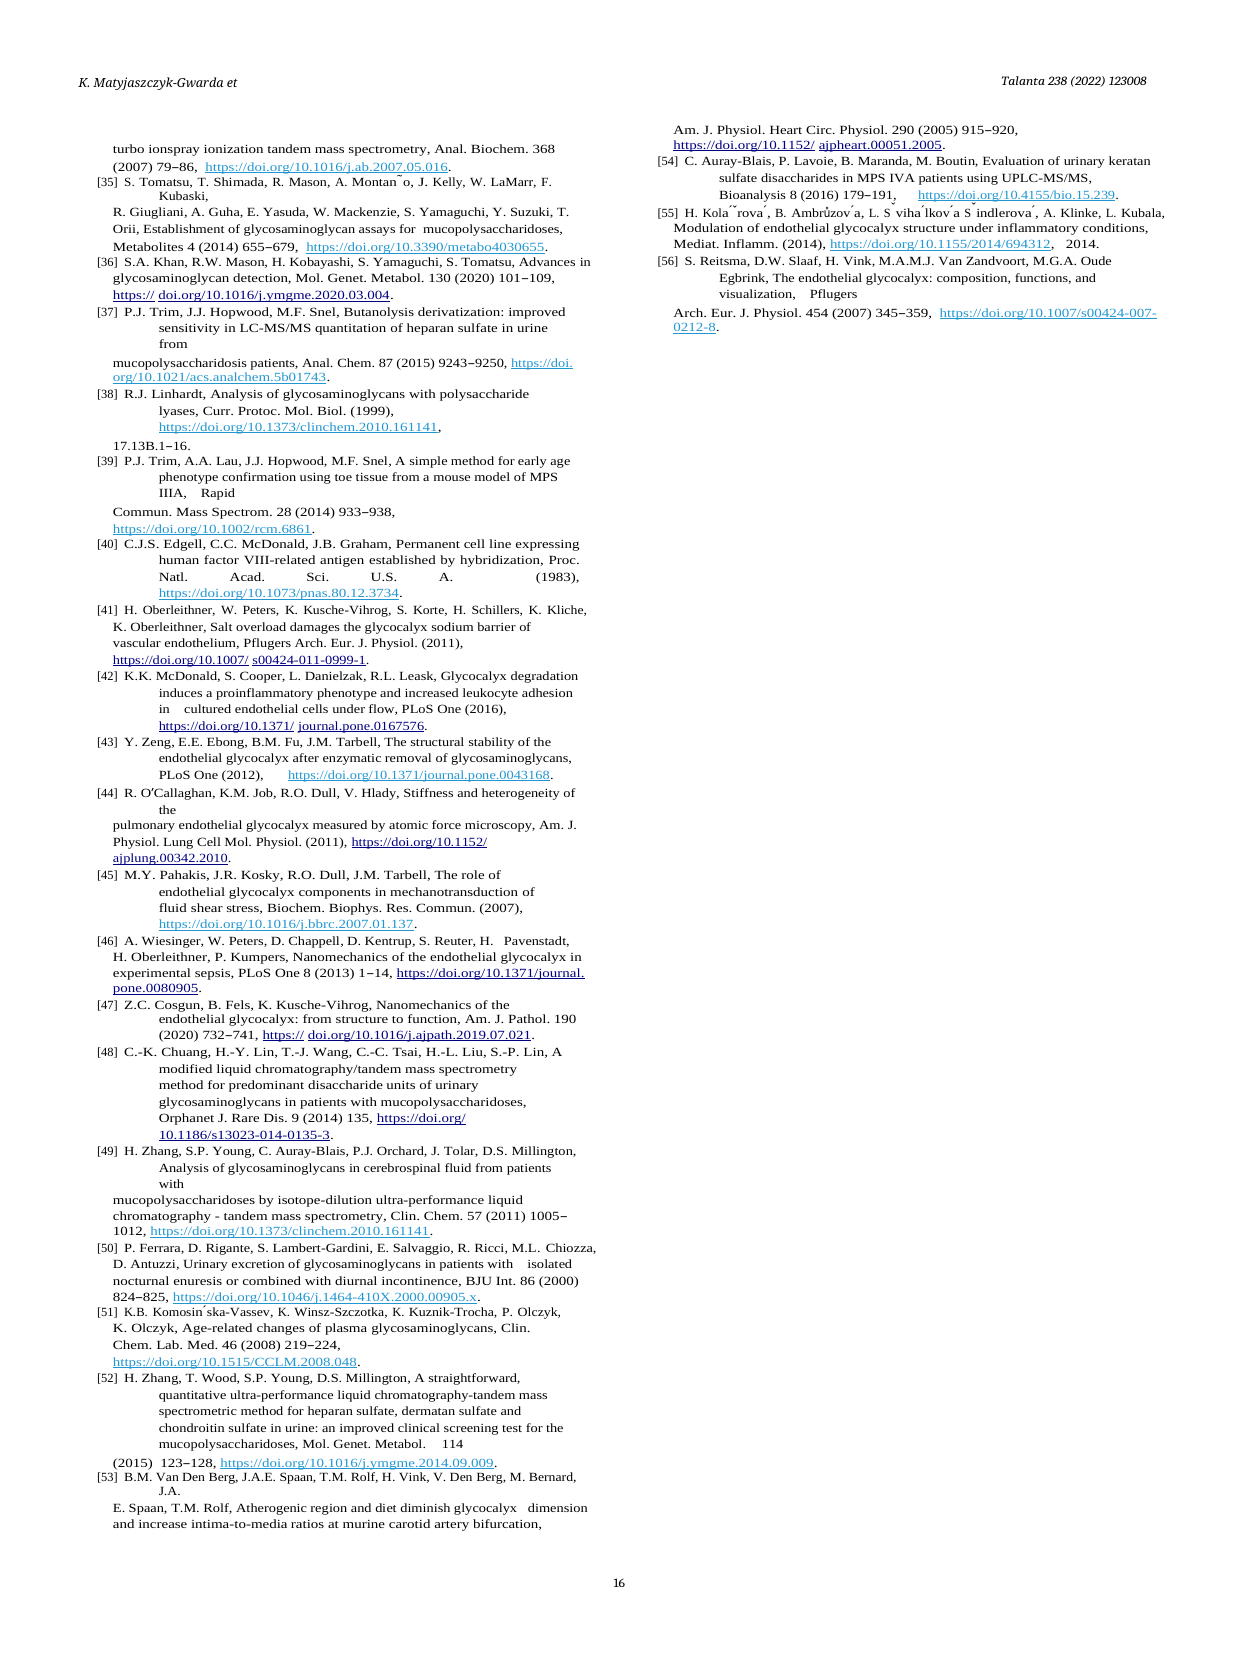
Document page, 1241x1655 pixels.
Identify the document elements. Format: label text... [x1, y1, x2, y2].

text turbo ionspray ionization tandem mass spectrometry, Anal. Biochem. 368 (2007) 79–86, https://doi.org/10.1016/j.ab.2007.05.016. [113, 138, 597, 175]
text Am. J. Physiol. Heart Circ. Physiol. 290 (2005) 915–920, https://doi.org/10.1152/ ajpheart.00051.2005. [673, 121, 1149, 152]
list H. Kola´ˇrova´, B. Ambrůzov´a, L. Sˇviha´lkov´a Sˇindlerova´, A. Klinke, L. Kubala, [657, 202, 1176, 221]
text pulmonary endothelial glycocalyx measured by atomic force microscopy, Am. J. Physiol. Lung Cell Mol. Physiol. (2011), https://doi.org/10.1152/ ajplung.00342.2010. [113, 818, 584, 865]
text H. Oberleithner, P. Kumpers, Nanomechanics of the endothelial glycocalyx in experimental sepsis, PLoS One 8 (2013) 1–14, https://doi.org/10.1371/journal. pone.0080905. [113, 950, 597, 995]
text Arch. Eur. J. Physiol. 454 (2007) 345–359, https://doi.org/10.1007/s00424-007- [673, 303, 1176, 321]
text Metabolites 4 (2014) 655–679, https://doi.org/10.3390/metabo4030655. [113, 238, 597, 255]
list Y. Zeng, E.E. Ebong, B.M. Fu, J.M. Tarbell, The structural stability of the endothelial glycocalyx after enzymatic removal of glycosaminoglycans, PLoS One (2012), https://doi.org/10.1371/journal.pone.0043168. [97, 735, 579, 782]
text mucopolysaccharidoses by isotope-dilution ultra-performance liquid chromatography - tandem mass spectrometry, Clin. Chem. 57 (2011) 1005–1012, https://doi.org/10.1373/clinchem.2010.161141. [113, 1193, 597, 1238]
list K.B. Komosin´ska-Vassev, K. Winsz-Szczotka, K. Kuznik-Trocha, P. Olczyk, [97, 1305, 597, 1319]
list R. O’Callaghan, K.M. Job, R.O. Dull, V. Hlady, Stiffness and heterogeneity of the [97, 784, 597, 818]
text Modulation of endothelial glycocalyx structure under inflammatory conditions, Mediat. Inflamm. (2014), https://doi.org/10.1155/2014/694312, 2014. [673, 221, 1151, 252]
text nocturnal enuresis or combined with diurnal incontinence, BJU Int. 86 (2000) 824–825, https://doi.org/10.1046/j.1464-410X.2000.00905.x. [113, 1274, 597, 1305]
text E. Spaan, T.M. Rolf, Atherogenic region and diet diminish glycocalyx dimension [113, 1501, 597, 1515]
list Z.C. Cosgun, B. Fels, K. Kusche-Vihrog, Nanomechanics of the endothelial glycocalyx: from structure to function, Am. J. Pathol. 190 (2020) 732–741, https:// doi.org/10.1016/j.ajpath.2019.07.021. [97, 998, 580, 1043]
list S.A. Khan, R.W. Mason, H. Kobayashi, S. Yamaguchi, S. Tomatsu, Advances in [97, 255, 597, 269]
list H. Zhang, T. Wood, S.P. Young, D.S. Millington, A straightforward, quantitative ultra-performance liquid chromatography-tandem mass spectrometric method for heparan sulfate, dermatan sulfate and chondroitin sulfate in urine: an improved clinical screening test for the mucopolysaccharidoses, Mol. Genet. Metabol. 114 [97, 1371, 578, 1451]
list S. Reitsma, D.W. Slaaf, H. Vink, M.A.M.J. Van Zandvoort, M.G.A. Oude Egbrink, The endothelial glycocalyx: composition, functions, and visualization, Pflugers [657, 254, 1158, 301]
list B.M. Van Den Berg, J.A.E. Spaan, T.M. Rolf, H. Vink, V. Den Berg, M. Bernard, J.A. [97, 1471, 597, 1499]
text Commun. Mass Spectrom. 28 (2014) 933–938, https://doi.org/10.1002/rcm.6861. [113, 503, 597, 537]
text 17.13B.1–16. [113, 436, 597, 453]
list C.J.S. Edgell, C.C. McDonald, J.B. Graham, Permanent cell line expressing human factor VIII-related antigen established by hybridization, Proc. Natl. Acad. Sci. U.S. A. (1983), https://doi.org/10.1073/pnas.80.12.3734. [97, 537, 580, 600]
list P. Ferrara, D. Rigante, S. Lambert-Gardini, E. Salvaggio, R. Ricci, M.L. Chiozza, [97, 1241, 597, 1255]
list C.-K. Chuang, H.-Y. Lin, T.-J. Wang, C.-C. Tsai, H.-L. Liu, S.-P. Lin, A modified liquid chromatography/tandem mass spectrometry method for predominant disaccharide units of urinary glycosaminoglycans in patients with mucopolysaccharidoses, Orphanet J. Rare Dis. 9 (2014) 135, https://doi.org/ 10.1186/s13023-014-0135-3. [97, 1045, 562, 1142]
list H. Zhang, S.P. Young, C. Auray-Blais, P.J. Orchard, J. Tolar, D.S. Millington, Analysis of glycosaminoglycans in cerebrospinal fluid from patients with [97, 1144, 580, 1191]
text mucopolysaccharidosis patients, Anal. Chem. 87 (2015) 9243–9250, https://doi. [113, 354, 597, 371]
list S. Tomatsu, T. Shimada, R. Mason, A. Montan˜o, J. Kelly, W. LaMarr, F. Kubaski, [97, 175, 597, 203]
text and increase intima-to-media ratios at murine carotid artery bifurcation, [113, 1517, 570, 1532]
list K.K. McDonald, S. Cooper, L. Danielzak, R.L. Leask, Glycocalyx degradation induces a proinflammatory phenotype and increased leukocyte adhesion in cultured endothelial cells under flow, PLoS One (2016), https://doi.org/10.1371/ journal.pone.0167576. [97, 669, 580, 733]
list M.Y. Pahakis, J.R. Kosky, R.O. Dull, J.M. Tarbell, The role of endothelial glycocalyx components in mechanotransduction of fluid shear stress, Biochem. Biophys. Res. Commun. (2007), https://doi.org/10.1016/j.bbrc.2007.01.137. [97, 868, 563, 932]
list C. Auray-Blais, P. Lavoie, B. Maranda, M. Boutin, Evaluation of urinary keratan sulfate disaccharides in MPS IVA patients using UPLC-MS/MS, Bioanalysis 8 (2016) 179–191, https://doi.org/10.4155/bio.15.239. [657, 152, 1158, 202]
list P.J. Trim, A.A. Lau, J.J. Hopwood, M.F. Snel, A simple method for early age phenotype confirmation using toe tissue from a mouse model of MPS IIIA, Rapid [97, 453, 580, 501]
text K. Oberleithner, Salt overload damages the glycocalyx sodium barrier of vascular endothelium, Pflugers Arch. Eur. J. Physiol. (2011), https://doi.org/10.1007/ s00424-011-0999-1. [113, 619, 579, 667]
text 0212-8. [673, 321, 1176, 335]
text (2015) 123–128, https://doi.org/10.1016/j.ymgme.2014.09.009. [113, 1453, 597, 1471]
text R. Giugliani, A. Guha, E. Yasuda, W. Mackenzie, S. Yamaguchi, Y. Suzuki, T. Orii, Establishment of glycosaminoglycan assays for mucopolysaccharidoses, [113, 205, 597, 236]
text K. Olczyk, Age-related changes of plasma glycosaminoglycans, Clin. Chem. Lab. Med. 46 (2008) 219–224, https://doi.org/10.1515/CCLM.2008.048. [113, 1319, 570, 1369]
list H. Oberleithner, W. Peters, K. Kusche-Vihrog, S. Korte, H. Schillers, K. Kliche, [97, 603, 597, 617]
list A. Wiesinger, W. Peters, D. Chappell, D. Kentrup, S. Reuter, H. Pavenstadt, [97, 934, 597, 948]
list R.J. Linhardt, Analysis of glycosaminoglycans with polysaccharide lyases, Curr. Protoc. Mol. Biol. (1999), https://doi.org/10.1373/clinchem.2010.161141, [97, 387, 567, 434]
list P.J. Trim, J.J. Hopwood, M.F. Snel, Butanolysis derivatization: improved sensitivity in LC-MS/MS quantitation of heparan sulfate in urine from [97, 304, 574, 352]
text D. Antuzzi, Urinary excretion of glycosaminoglycans in patients with isolated [113, 1257, 597, 1272]
text glycosaminoglycan detection, Mol. Genet. Metabol. 130 (2020) 101–109, https:// doi.org/10.1016/j.ymgme.2020.03.004. [113, 269, 597, 303]
text org/10.1021/acs.analchem.5b01743. [113, 371, 597, 385]
